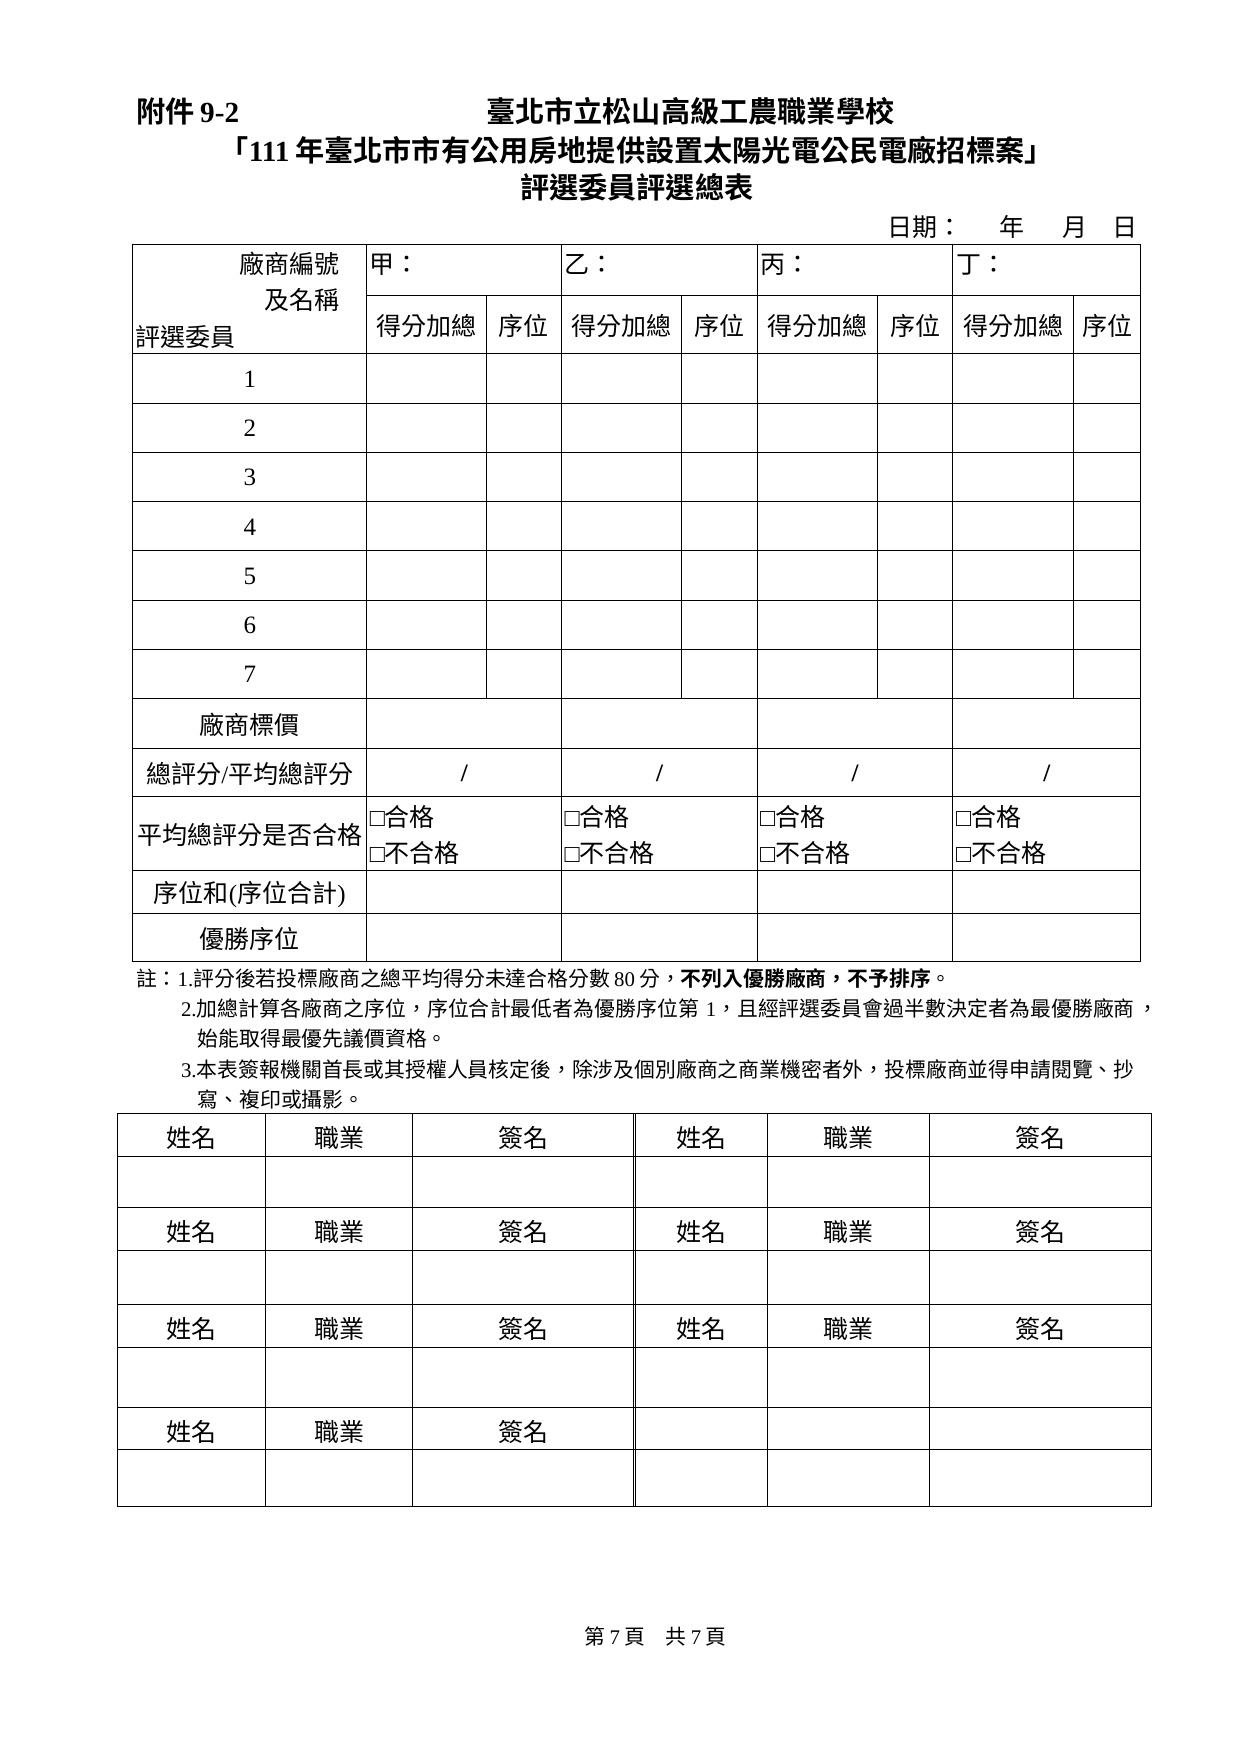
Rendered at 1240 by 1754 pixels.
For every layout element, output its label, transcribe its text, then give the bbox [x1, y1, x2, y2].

table_header 廠商編號 及名稱 評選委員 [133, 245, 366, 353]
table_cell [562, 914, 757, 961]
table_cell [367, 551, 486, 599]
table_cell 姓名 [118, 1305, 265, 1347]
table_cell 職業 [768, 1208, 929, 1250]
table_cell [367, 354, 486, 402]
table_cell 優勝序位 [133, 914, 366, 961]
table_cell [413, 1450, 633, 1506]
table_cell [266, 1348, 412, 1407]
table_cell [266, 1450, 412, 1506]
table_cell 得分加總 [367, 296, 486, 353]
table_cell [367, 871, 561, 913]
table_cell [1074, 453, 1140, 501]
table_cell 職業 [266, 1408, 412, 1449]
table_cell 姓名 [636, 1208, 767, 1250]
table_cell 5 [133, 551, 366, 599]
table_cell [266, 1251, 412, 1304]
table_cell [562, 502, 681, 550]
table_cell 姓名 [118, 1208, 265, 1250]
table_cell [487, 601, 561, 649]
table_cell 職業 [266, 1305, 412, 1347]
table_cell [768, 1157, 929, 1207]
table_cell 序位 [878, 296, 952, 353]
table_cell 姓名 [118, 1408, 265, 1449]
table_cell 6 [133, 601, 366, 649]
table_cell 得分加總 [562, 296, 681, 353]
table_header 乙： [562, 245, 757, 295]
table_cell [367, 699, 561, 748]
table_cell 簽名 [413, 1408, 633, 1449]
table_cell [367, 502, 486, 550]
table_cell [636, 1348, 767, 1407]
table_cell [1074, 551, 1140, 599]
table_cell [562, 650, 681, 698]
table_cell [636, 1251, 767, 1304]
table_cell 職業 [768, 1305, 929, 1347]
table_cell [930, 1251, 1151, 1304]
table_cell 7 [133, 650, 366, 698]
table_cell [636, 1450, 767, 1506]
table_cell [878, 404, 952, 452]
table_cell □合格 □不合格 [758, 797, 952, 870]
table_cell [562, 871, 757, 913]
table_cell / [562, 749, 757, 796]
table_cell [487, 404, 561, 452]
table_header 職業 [266, 1114, 412, 1156]
table_cell [266, 1157, 412, 1207]
table_cell / [953, 749, 1140, 796]
table_cell [413, 1251, 633, 1304]
table_header 丙： [758, 245, 952, 295]
table_cell [768, 1251, 929, 1304]
table_cell / [758, 749, 952, 796]
table_header 甲： [367, 245, 561, 295]
table_cell [878, 650, 952, 698]
table_cell [413, 1157, 633, 1207]
table_cell 序位 [1074, 296, 1140, 353]
table_cell 簽名 [930, 1305, 1151, 1347]
table_header 姓名 [118, 1114, 265, 1156]
table_cell [562, 601, 681, 649]
table_cell 簽名 [413, 1208, 633, 1250]
text 附件9-2 臺北市立松山高級工農職業學校 [136, 89, 1137, 131]
table_cell [758, 551, 877, 599]
table_cell 1 [133, 354, 366, 402]
table_cell [878, 551, 952, 599]
table_cell [930, 1408, 1151, 1449]
table_header 簽名 [930, 1114, 1151, 1156]
table_cell 平均總評分是否合格 [133, 797, 366, 870]
table_cell / [367, 749, 561, 796]
table_cell [118, 1251, 265, 1304]
table_cell [953, 699, 1140, 748]
table_cell [768, 1348, 929, 1407]
table_cell [953, 502, 1073, 550]
table_cell [878, 354, 952, 402]
table_cell [636, 1157, 767, 1207]
table_cell 2 [133, 404, 366, 452]
table_cell 3 [133, 453, 366, 501]
table_cell [487, 650, 561, 698]
table_cell 姓名 [636, 1305, 767, 1347]
table_cell [758, 601, 877, 649]
table_cell 職業 [266, 1208, 412, 1250]
table_cell □合格 □不合格 [367, 797, 561, 870]
table_cell 4 [133, 502, 366, 550]
table_cell [487, 354, 561, 402]
table_cell [682, 354, 757, 402]
table_cell [953, 601, 1073, 649]
table_cell [758, 871, 952, 913]
table_cell 序位 [487, 296, 561, 353]
table_cell [118, 1157, 265, 1207]
table_cell 總評分/平均總評分 [133, 749, 366, 796]
table_cell [930, 1348, 1151, 1407]
table_cell [953, 453, 1073, 501]
table_cell [562, 453, 681, 501]
table_cell [682, 551, 757, 599]
table_cell [1074, 354, 1140, 402]
text 3.本表簽報機關首長或其授權人員核定後，除涉及個別廠商之商業機密者外，投標廠商並得申請閱覽、抄寫、複印或攝影。 [181, 1053, 1137, 1113]
table_cell [682, 650, 757, 698]
table_cell 得分加總 [953, 296, 1073, 353]
table_header 丁： [953, 245, 1140, 295]
table_header 簽名 [413, 1114, 633, 1156]
table_cell [562, 699, 757, 748]
table_cell [930, 1450, 1151, 1506]
table_cell [1074, 601, 1140, 649]
table_cell [758, 502, 877, 550]
table_cell [953, 914, 1140, 961]
table_cell [367, 601, 486, 649]
table_cell □合格 □不合格 [953, 797, 1140, 870]
table_cell [878, 502, 952, 550]
text 日期： 年 月 日 [127, 206, 1137, 243]
table_cell 序位和(序位合計) [133, 871, 366, 913]
table_cell [930, 1157, 1151, 1207]
table_cell [487, 453, 561, 501]
table_cell [118, 1450, 265, 1506]
table_cell [768, 1408, 929, 1449]
table_cell [758, 354, 877, 402]
table_cell [758, 404, 877, 452]
table_cell [758, 699, 952, 748]
table_cell [682, 453, 757, 501]
table_cell [413, 1348, 633, 1407]
table_cell [487, 551, 561, 599]
table_cell 廠商標價 [133, 699, 366, 748]
table_cell [367, 453, 486, 501]
table_cell [682, 404, 757, 452]
table_cell [1074, 404, 1140, 452]
table_cell [367, 404, 486, 452]
text 註：1.評分後若投標廠商之總平均得分未達合格分數80分，不列入優勝廠商，不予排序。 [136, 962, 1137, 992]
table_cell [562, 404, 681, 452]
table_cell 序位 [682, 296, 757, 353]
table_header 姓名 [636, 1114, 767, 1156]
table_cell [636, 1408, 767, 1449]
table_cell [878, 601, 952, 649]
table_cell [1074, 502, 1140, 550]
table_cell 得分加總 [758, 296, 877, 353]
text 評選委員評選總表 [136, 168, 1137, 206]
table_cell [953, 871, 1140, 913]
table_cell [878, 453, 952, 501]
table_cell [682, 601, 757, 649]
table_cell [1074, 650, 1140, 698]
table_cell 簽名 [930, 1208, 1151, 1250]
table_cell [487, 502, 561, 550]
table_cell [953, 354, 1073, 402]
table_cell [367, 650, 486, 698]
table_cell [562, 551, 681, 599]
table_cell [758, 453, 877, 501]
table_cell [118, 1348, 265, 1407]
table_cell [562, 354, 681, 402]
table_cell [367, 914, 561, 961]
table_cell [758, 914, 952, 961]
table_cell [758, 650, 877, 698]
table_cell [953, 551, 1073, 599]
table_cell [953, 650, 1073, 698]
table_header 職業 [768, 1114, 929, 1156]
table_cell □合格 □不合格 [562, 797, 757, 870]
text 「111年臺北市市有公用房地提供設置太陽光電公民電廠招標案」 [136, 131, 1137, 168]
table_cell [682, 502, 757, 550]
table_cell 簽名 [413, 1305, 633, 1347]
table_cell [768, 1450, 929, 1506]
text 2.加總計算各廠商之序位，序位合計最低者為優勝序位第1，且經評選委員會過半數決定者為最優勝廠商，始能取得最優先議價資格。 [181, 992, 1137, 1053]
table_cell [953, 404, 1073, 452]
